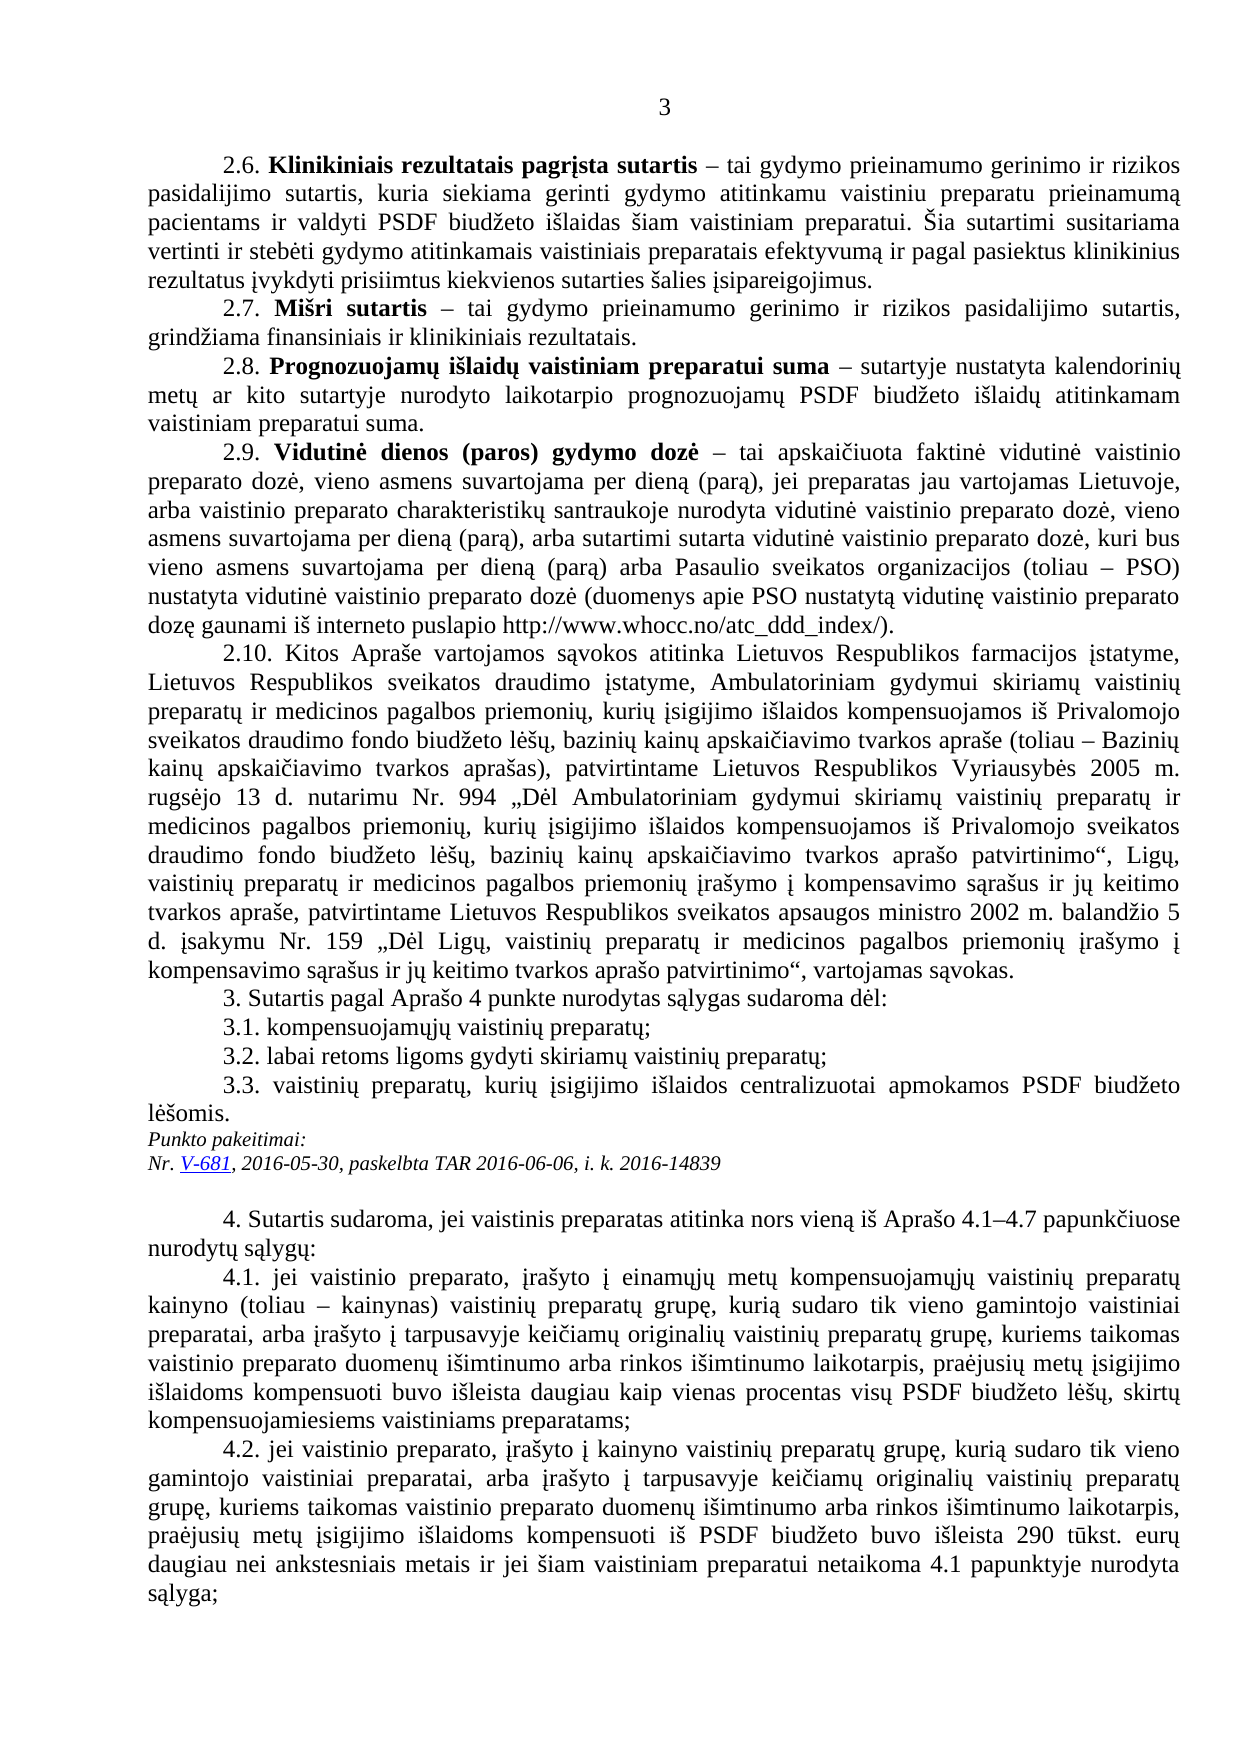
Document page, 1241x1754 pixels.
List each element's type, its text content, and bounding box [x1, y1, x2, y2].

text 3.2. labai retoms ligoms gydyti skiriamų vaistinių preparatų; [148, 1041, 1181, 1070]
text 3.3. vaistinių preparatų, kurių įsigijimo išlaidos centralizuotai apmokamos PSDF biudžeto lėšomis. [148, 1070, 1181, 1127]
text 3. Sutartis pagal Aprašo 4 punkte nurodytas sąlygas sudaroma dėl: [148, 983, 1181, 1012]
text Nr. V-681, 2016-05-30, paskelbta TAR 2016-06-06, i. k. 2016-14839 [148, 1151, 1181, 1175]
text 2.8. Prognozuojamų išlaidų vaistiniam preparatui suma – sutartyje nustatyta kalendorinių metų ar kito sutartyje nurodyto laikotarpio prognozuojamų PSDF biudžeto išlaidų atitinkamam vaistiniam preparatui suma. [148, 351, 1181, 437]
text 4. Sutartis sudaroma, jei vaistinis preparatas atitinka nors vieną iš Aprašo 4.1–4.7 papunkčiuose nurodytų sąlygų: [148, 1204, 1181, 1262]
text 2.9. Vidutinė dienos (paros) gydymo dozė – tai apskaičiuota faktinė vidutinė vaistinio preparato dozė, vieno asmens suvartojama per dieną (parą), jei preparatas jau vartojamas Lietuvoje, arba vaistinio preparato charakteristikų santraukoje nurodyta vidutinė vaistinio preparato dozė, vieno asmens suvartojama per dieną (parą), arba sutartimi sutarta vidutinė vaistinio preparato dozė, kuri bus vieno asmens suvartojama per dieną (parą) arba Pasaulio sveikatos organizacijos (toliau – PSO) nustatyta vidutinė vaistinio preparato dozė (duomenys apie PSO nustatytą vidutinę vaistinio preparato dozę gaunami iš interneto puslapio http://www.whocc.no/atc_ddd_index/). [148, 437, 1181, 638]
text 2.6. Klinikiniais rezultatais pagrįsta sutartis – tai gydymo prieinamumo gerinimo ir rizikos pasidalijimo sutartis, kuria siekiama gerinti gydymo atitinkamu vaistiniu preparatu prieinamumą pacientams ir valdyti PSDF biudžeto išlaidas šiam vaistiniam preparatui. Šia sutartimi susitariama vertinti ir stebėti gydymo atitinkamais vaistiniais preparatais efektyvumą ir pagal pasiektus klinikinius rezultatus įvykdyti prisiimtus kiekvienos sutarties šalies įsipareigojimus. [148, 150, 1181, 293]
text 4.1. jei vaistinio preparato, įrašyto į einamųjų metų kompensuojamųjų vaistinių preparatų kainyno (toliau – kainynas) vaistinių preparatų grupę, kurią sudaro tik vieno gamintojo vaistiniai preparatai, arba įrašyto į tarpusavyje keičiamų originalių vaistinių preparatų grupę, kuriems taikomas vaistinio preparato duomenų išimtinumo arba rinkos išimtinumo laikotarpis, praėjusių metų įsigijimo išlaidoms kompensuoti buvo išleista daugiau kaip vienas procentas visų PSDF biudžeto lėšų, skirtų kompensuojamiesiems vaistiniams preparatams; [148, 1262, 1181, 1434]
text 2.10. Kitos Apraše vartojamos sąvokos atitinka Lietuvos Respublikos farmacijos įstatyme, Lietuvos Respublikos sveikatos draudimo įstatyme, Ambulatoriniam gydymui skiriamų vaistinių preparatų ir medicinos pagalbos priemonių, kurių įsigijimo išlaidos kompensuojamos iš Privalomojo sveikatos draudimo fondo biudžeto lėšų, bazinių kainų apskaičiavimo tvarkos apraše (toliau – Bazinių kainų apskaičiavimo tvarkos aprašas), patvirtintame Lietuvos Respublikos Vyriausybės 2005 m. rugsėjo 13 d. nutarimu Nr. 994 „Dėl Ambulatoriniam gydymui skiriamų vaistinių preparatų ir medicinos pagalbos priemonių, kurių įsigijimo išlaidos kompensuojamos iš Privalomojo sveikatos draudimo fondo biudžeto lėšų, bazinių kainų apskaičiavimo tvarkos aprašo patvirtinimo“, Ligų, vaistinių preparatų ir medicinos pagalbos priemonių įrašymo į kompensavimo sąrašus ir jų keitimo tvarkos apraše, patvirtintame Lietuvos Respublikos sveikatos apsaugos ministro 2002 m. balandžio 5 d. įsakymu Nr. 159 „Dėl Ligų, vaistinių preparatų ir medicinos pagalbos priemonių įrašymo į kompensavimo sąrašus ir jų keitimo tvarkos aprašo patvirtinimo“, vartojamas sąvokas. [148, 638, 1181, 983]
text Punkto pakeitimai: [148, 1127, 1181, 1151]
text 2.7. Mišri sutartis – tai gydymo prieinamumo gerinimo ir rizikos pasidalijimo sutartis, grindžiama finansiniais ir klinikiniais rezultatais. [148, 293, 1181, 351]
text 3.1. kompensuojamųjų vaistinių preparatų; [148, 1012, 1181, 1041]
text 4.2. jei vaistinio preparato, įrašyto į kainyno vaistinių preparatų grupę, kurią sudaro tik vieno gamintojo vaistiniai preparatai, arba įrašyto į tarpusavyje keičiamų originalių vaistinių preparatų grupę, kuriems taikomas vaistinio preparato duomenų išimtinumo arba rinkos išimtinumo laikotarpis, praėjusių metų įsigijimo išlaidoms kompensuoti iš PSDF biudžeto buvo išleista 290 tūkst. eurų daugiau nei ankstesniais metais ir jei šiam vaistiniam preparatui netaikoma 4.1 papunktyje nurodyta sąlyga; [148, 1434, 1181, 1607]
